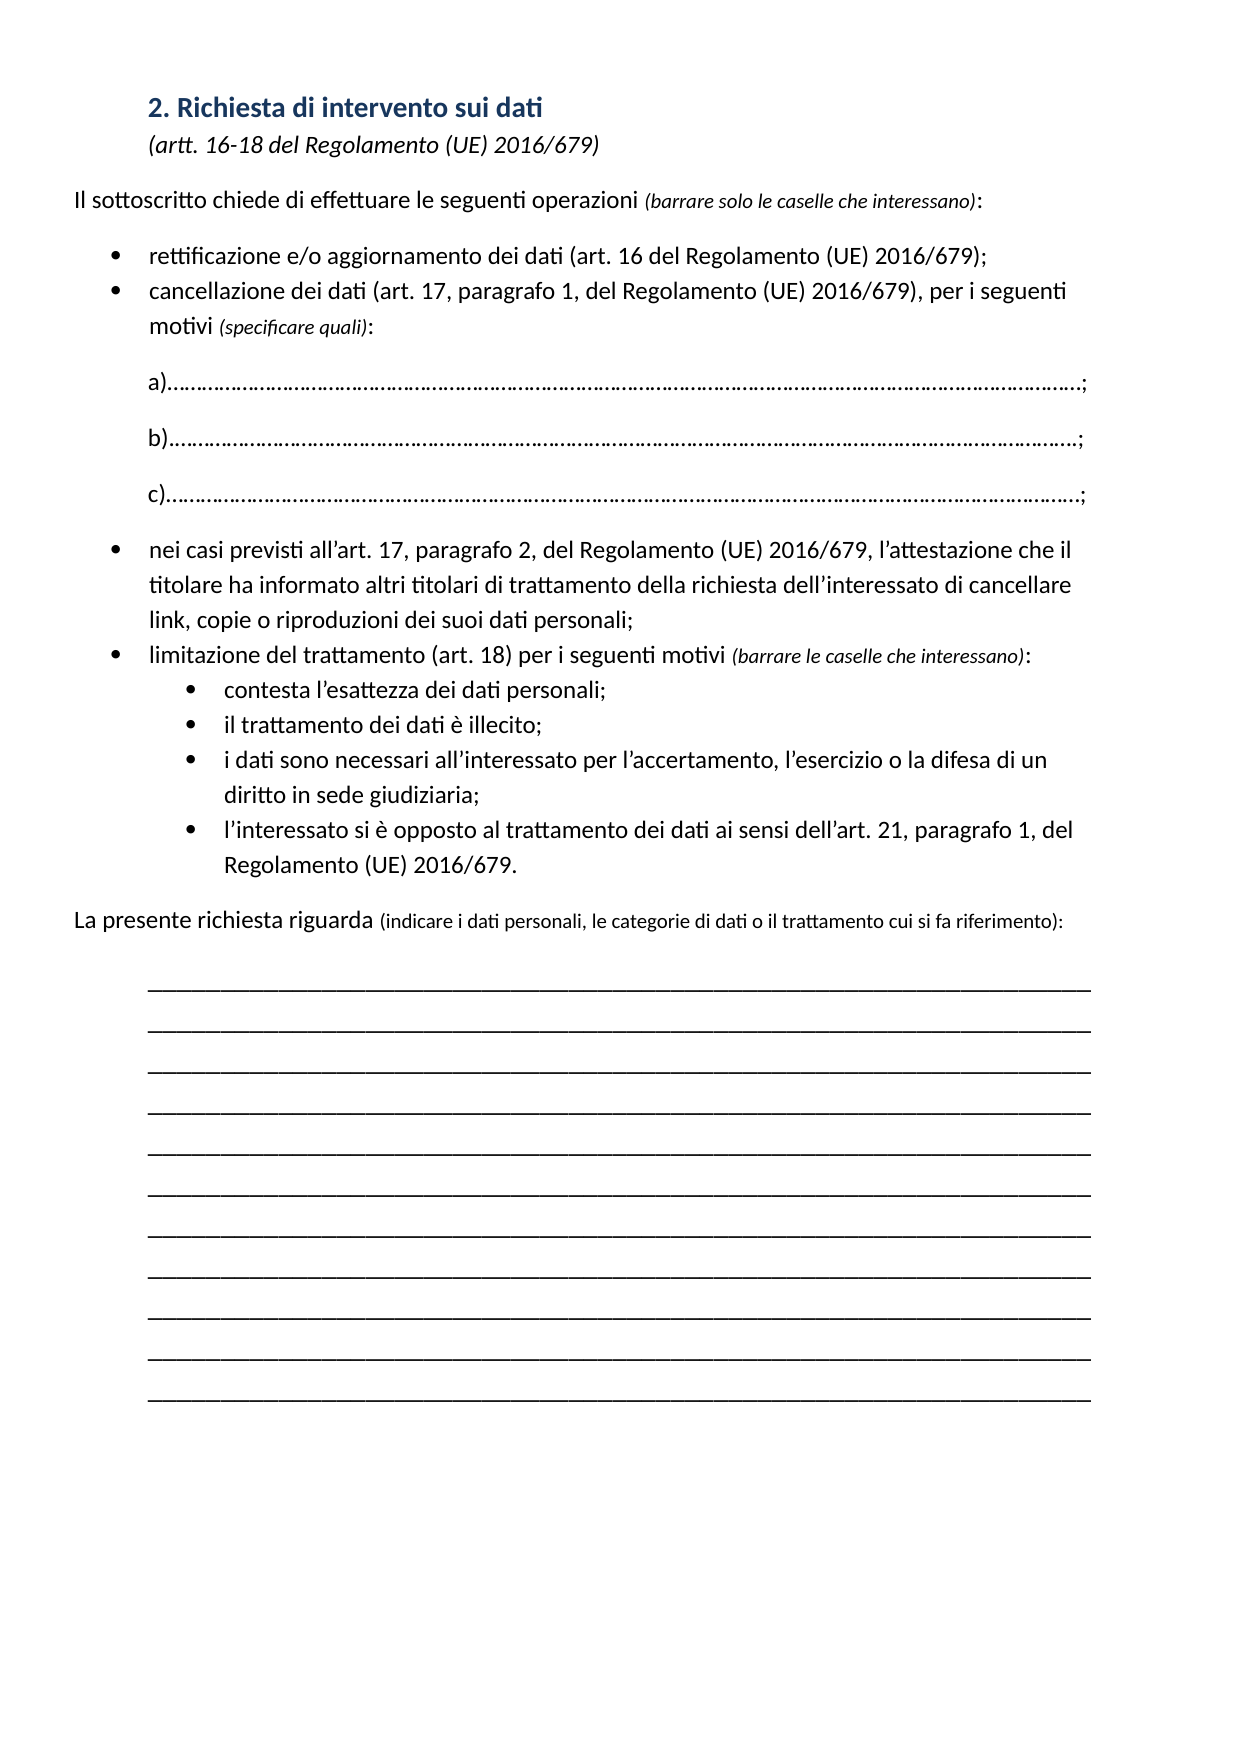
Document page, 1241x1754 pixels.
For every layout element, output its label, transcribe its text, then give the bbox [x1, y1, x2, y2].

list l’interessato si è opposto al trattamento dei dati ai sensi dell’art. 21, paragrafo 1, del Regolamento (UE) 2016/679. [186, 814, 1093, 879]
list nei casi previsti all’art. 17, paragrafo 2, del Regolamento (UE) 2016/679, l’attestazione che il titolare ha informato altri titolari di trattamento della richiesta dell’interessato di cancellare link, copie o riproduzioni dei suoi dati personali; [111, 534, 1093, 634]
list rettificazione e/o aggiornamento dei dati (art. 16 del Regolamento (UE) 2016/679); [111, 240, 1093, 271]
list cancellazione dei dati (art. 17, paragrafo 1, del Regolamento (UE) 2016/679), per i seguenti motivi (specificare quali): [111, 275, 1093, 341]
text 2. Richiesta di intervento sui dati (artt. 16-18 del Regolamento (UE) 2016/679) [148, 89, 1093, 159]
text a)……………………………………………………………………………………………………………………………………………; [148, 366, 1093, 397]
list contesta l’esattezza dei dati personali; [186, 674, 1093, 704]
text c)……………………………………………………………………………………………………………………………………………; [148, 478, 1093, 508]
list il trattamento dei dati è illecito; [186, 709, 1093, 739]
list limitazione del trattamento (art. 18) per i seguenti motivi (barrare le caselle che interessano): [111, 639, 1093, 669]
text b).………………………………………………………………………………………………………………………………………….; [148, 422, 1093, 453]
text ___________________________________________________________________________________________________________________________________________________________________________________________________________________________________________________________________________________________________________________________________________________________________________________________________________________________________________________________________________________________________________________________________________________________________________________________________________________________________________________________________________________________________________________________________________ [148, 960, 1093, 1405]
text Il sottoscritto chiede di effettuare le seguenti operazioni (barrare solo le caselle che interessano): [74, 184, 1093, 215]
text La presente richiesta riguarda (indicare i dati personali, le categorie di dati o il trattamento cui si fa riferimento): [74, 904, 1093, 935]
list i dati sono necessari all’interessato per l’accertamento, l’esercizio o la difesa di un diritto in sede giudiziaria; [186, 744, 1093, 809]
